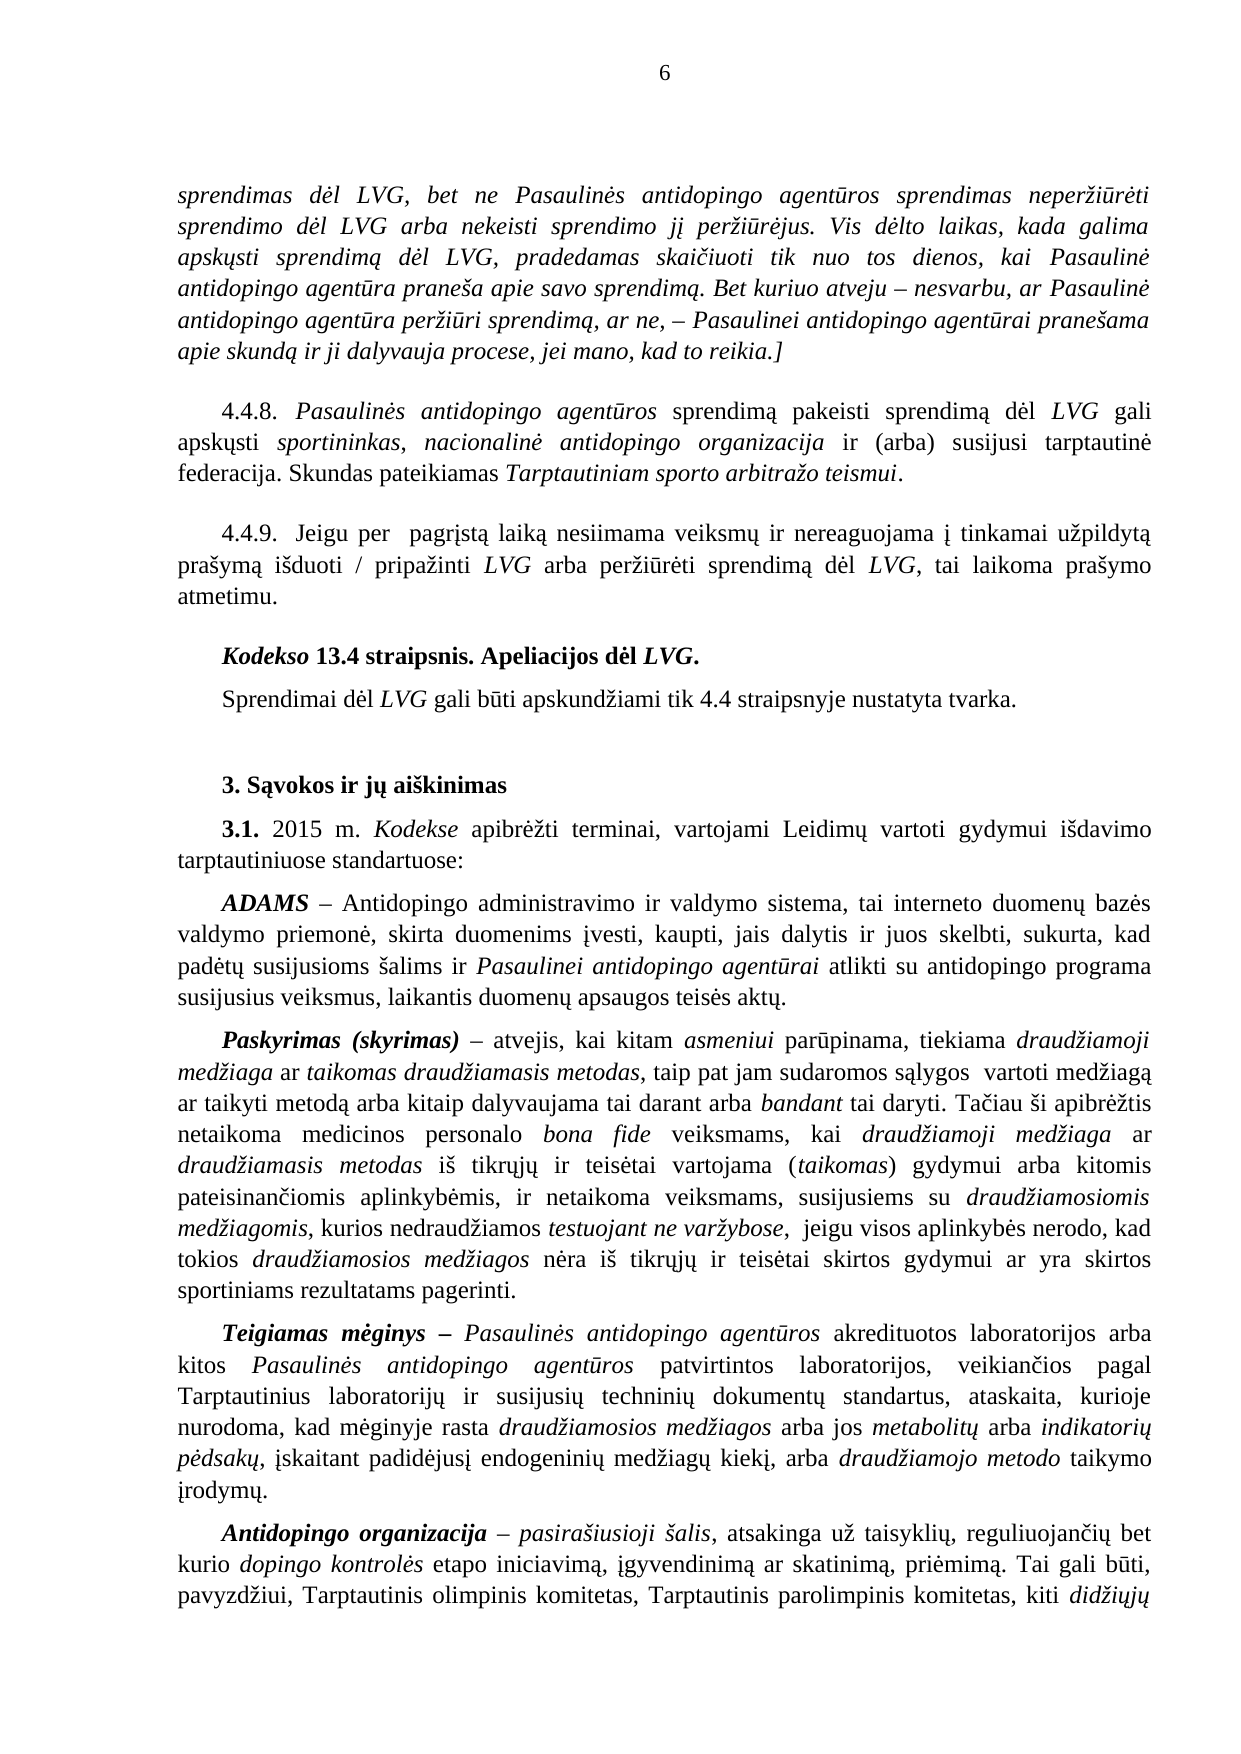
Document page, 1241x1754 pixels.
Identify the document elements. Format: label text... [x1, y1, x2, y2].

text Paskyrimas (skyrimas) – atvejis, kai kitam asmeniui parūpinama, tiekiama draudžiamoji medžiaga ar taikomas draudžiamasis metodas, taip pat jam sudaromos sąlygos vartoti medžiagą ar taikyti metodą arba kitaip dalyvaujama tai darant arba bandant tai daryti. Tačiau ši apibrėžtis netaikoma medicinos personalo bona fide veiksmams, kai draudžiamoji medžiaga ar draudžiamasis metodas iš tikrųjų ir teisėtai vartojama (taikomas) gydymui arba kitomis pateisinančiomis aplinkybėmis, ir netaikoma veiksmams, susijusiems su draudžiamosiomis medžiagomis, kurios nedraudžiamos testuojant ne varžybose, jeigu visos aplinkybės nerodo, kad tokios draudžiamosios medžiagos nėra iš tikrųjų ir teisėtai skirtos gydymui ar yra skirtos sportiniams rezultatams pagerinti. [177, 1023, 1152, 1304]
text ADAMS – Antidopingo administravimo ir valdymo sistema, tai interneto duomenų bazės valdymo priemonė, skirta duomenims įvesti, kaupti, jais dalytis ir juos skelbti, sukurta, kad padėtų susijusioms šalims ir Pasaulinei antidopingo agentūrai atlikti su antidopingo programa susijusius veiksmus, laikantis duomenų apsaugos teisės aktų. [177, 886, 1152, 1011]
text 4.4.8. Pasaulinės antidopingo agentūros sprendimą pakeisti sprendimą dėl LVG gali apskųsti sportininkas, nacionalinė antidopingo organizacija ir (arba) susijusi tarptautinė federacija. Skundas pateikiamas Tarptautiniam sporto arbitražo teismui. [177, 393, 1152, 487]
text 4.4.9. Jeigu per pagrįstą laiką nesiimama veiksmų ir nereaguojama į tinkamai užpildytą prašymą išduoti / pripažinti LVG arba peržiūrėti sprendimą dėl LVG, tai laikoma prašymo atmetimu. [177, 516, 1152, 610]
text 3. Sąvokos ir jų aiškinimas [177, 768, 1152, 799]
text Antidopingo organizacija – pasirašiusioji šalis, atsakinga už taisyklių, reguliuojančių bet kurio dopingo kontrolės etapo iniciavimą, įgyvendinimą ar skatinimą, priėmimą. Tai gali būti, pavyzdžiui, Tarptautinis olimpinis komitetas, Tarptautinis parolimpinis komitetas, kiti didžiųjų [177, 1516, 1152, 1609]
text Teigiamas mėginys – Pasaulinės antidopingo agentūros akredituotos laboratorijos arba kitos Pasaulinės antidopingo agentūros patvirtintos laboratorijos, veikiančios pagal Tarptautinius laboratorijų ir susijusių techninių dokumentų standartus, ataskaita, kurioje nurodoma, kad mėginyje rasta draudžiamosios medžiagos arba jos metabolitų arba indikatorių pėdsakų, įskaitant padidėjusį endogeninių medžiagų kiekį, arba draudžiamojo metodo taikymo įrodymų. [177, 1316, 1152, 1503]
text Sprendimai dėl LVG gali būti apskundžiami tik 4.4 straipsnyje nustatyta tvarka. [177, 682, 1152, 713]
text sprendimas dėl LVG, bet ne Pasaulinės antidopingo agentūros sprendimas neperžiūrėti sprendimo dėl LVG arba nekeisti sprendimo jį peržiūrėjus. Vis dėlto laikas, kada galima apskųsti sprendimą dėl LVG, pradedamas skaičiuoti tik nuo tos dienos, kai Pasaulinė antidopingo agentūra praneša apie savo sprendimą. Bet kuriuo atveju – nesvarbu, ar Pasaulinė antidopingo agentūra peržiūri sprendimą, ar ne, – Pasaulinei antidopingo agentūrai pranešama apie skundą ir ji dalyvauja procese, jei mano, kad to reikia.] [177, 177, 1152, 365]
text 3.1. 2015 m. Kodekse apibrėžti terminai, vartojami Leidimų vartoti gydymui išdavimo tarptautiniuose standartuose: [177, 811, 1152, 874]
text Kodekso 13.4 straipsnis. Apeliacijos dėl LVG. [177, 638, 1152, 670]
